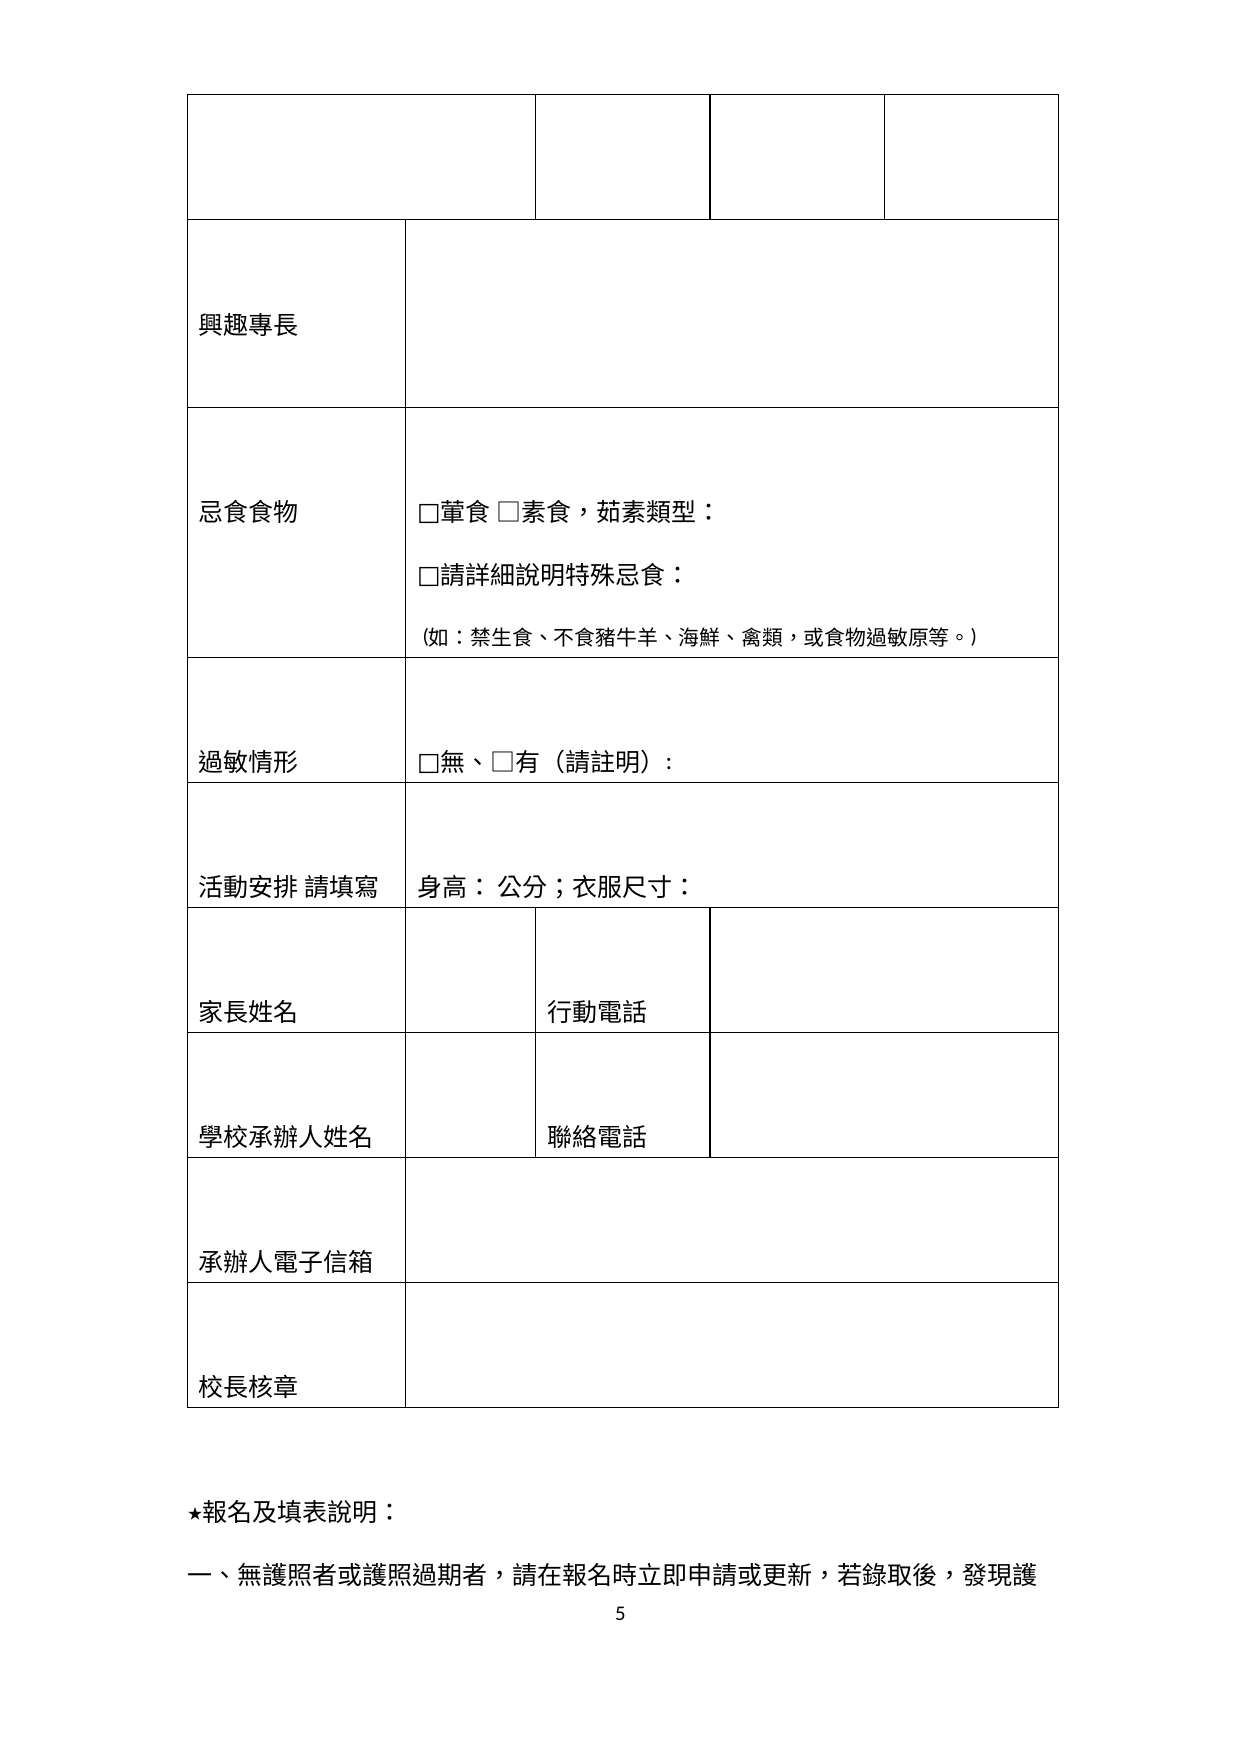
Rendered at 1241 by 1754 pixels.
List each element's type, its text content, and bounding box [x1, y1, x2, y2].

table_cell 過敏情形 [188, 658, 405, 782]
text ★報名及填表說明： [187, 1469, 1053, 1532]
table_cell [406, 1283, 1058, 1407]
table_cell [406, 220, 1058, 407]
table_cell [711, 908, 1058, 1032]
table_cell 活動安排 請填寫 [188, 783, 405, 907]
table_cell 行動電話 [536, 908, 709, 1032]
table_cell □無、□有（請註明）: [406, 658, 1058, 782]
table_cell [885, 95, 1058, 219]
table_cell 忌食食物 [188, 408, 405, 657]
table_cell 家長姓名 [188, 908, 405, 1032]
table_cell [406, 1033, 535, 1157]
table_cell [711, 1033, 1058, 1157]
table_cell 校長核章 [188, 1283, 405, 1407]
table_cell [406, 908, 535, 1032]
table_cell [188, 95, 535, 219]
table_cell 身高： 公分；衣服尺寸： [406, 783, 1058, 907]
table_cell 興趣專長 [188, 220, 405, 407]
table_cell [536, 95, 709, 219]
table_cell 學校承辦人姓名 [188, 1033, 405, 1157]
table_cell [406, 1158, 1058, 1282]
table_cell 聯絡電話 [536, 1033, 709, 1157]
text 一、無護照者或護照過期者，請在報名時立即申請或更新，若錄取後，發現護 [187, 1532, 1053, 1594]
table_cell □葷食 □素食，茹素類型： □請詳細說明特殊忌食： (如：禁生食、不食豬牛羊、海鮮、禽類，或食物過敏原等。) [406, 408, 1058, 657]
table_cell [711, 95, 884, 219]
table_cell 承辦人電子信箱 [188, 1158, 405, 1282]
